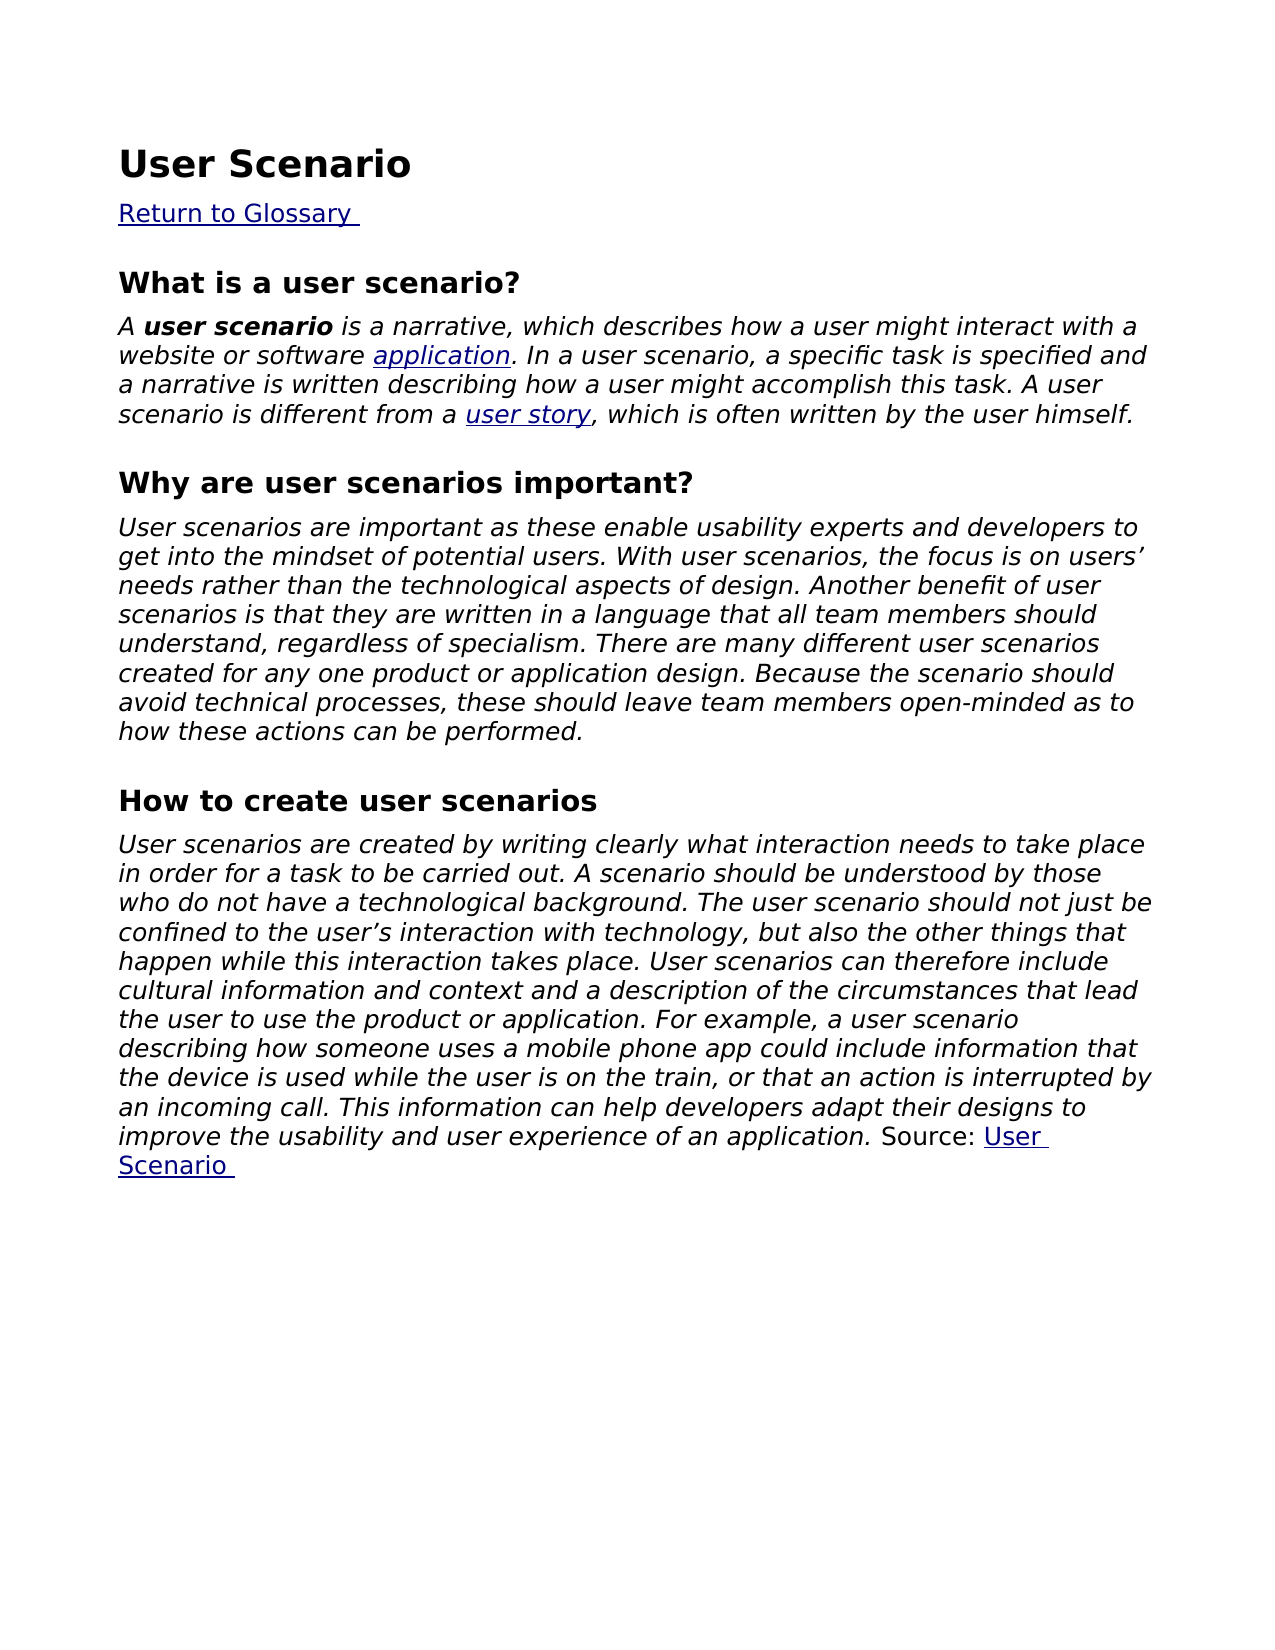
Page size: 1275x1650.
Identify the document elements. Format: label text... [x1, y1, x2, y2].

text User scenarios are important as these enable usability experts and developers to get into the mindset of potential users. With user scenarios, the focus is on users’ needs rather than the technological aspects of design. Another benefit of user scenarios is that they are written in a language that all team members should understand, regardless of specialism. There are many different user scenarios created for any one product or application design. Because the scenario should avoid technical processes, these should leave team members open-minded as to how these actions can be performed. [118, 513, 1157, 746]
subtitle How to create user scenarios [118, 784, 1157, 818]
subtitle Why are user scenarios important? [118, 467, 1157, 501]
text User scenarios are created by writing clearly what interaction needs to take place in order for a task to be carried out. A scenario should be understood by those who do not have a technological background. The user scenario should not just be confined to the user’s interaction with technology, but also the other things that happen while this interaction takes place. User scenarios can therefore include cultural information and context and a description of the circumstances that lead the user to use the product or application. For example, a user scenario describing how someone uses a mobile phone app could include information that the device is used while the user is on the train, or that an action is interrupted by an incoming call. This information can help developers adapt their designs to improve the usability and user experience of an application. Source: User Scenario [118, 830, 1157, 1180]
subtitle What is a user scenario? [118, 266, 1157, 300]
text A user scenario is a narrative, which describes how a user might interact with a website or software application. In a user scenario, a specific task is specified and a narrative is written describing how a user might accomplish this task. A user scenario is different from a user story, which is often written by the user himself. [118, 312, 1157, 429]
text Return to Glossary [118, 199, 1157, 228]
subtitle User Scenario [118, 143, 1157, 187]
